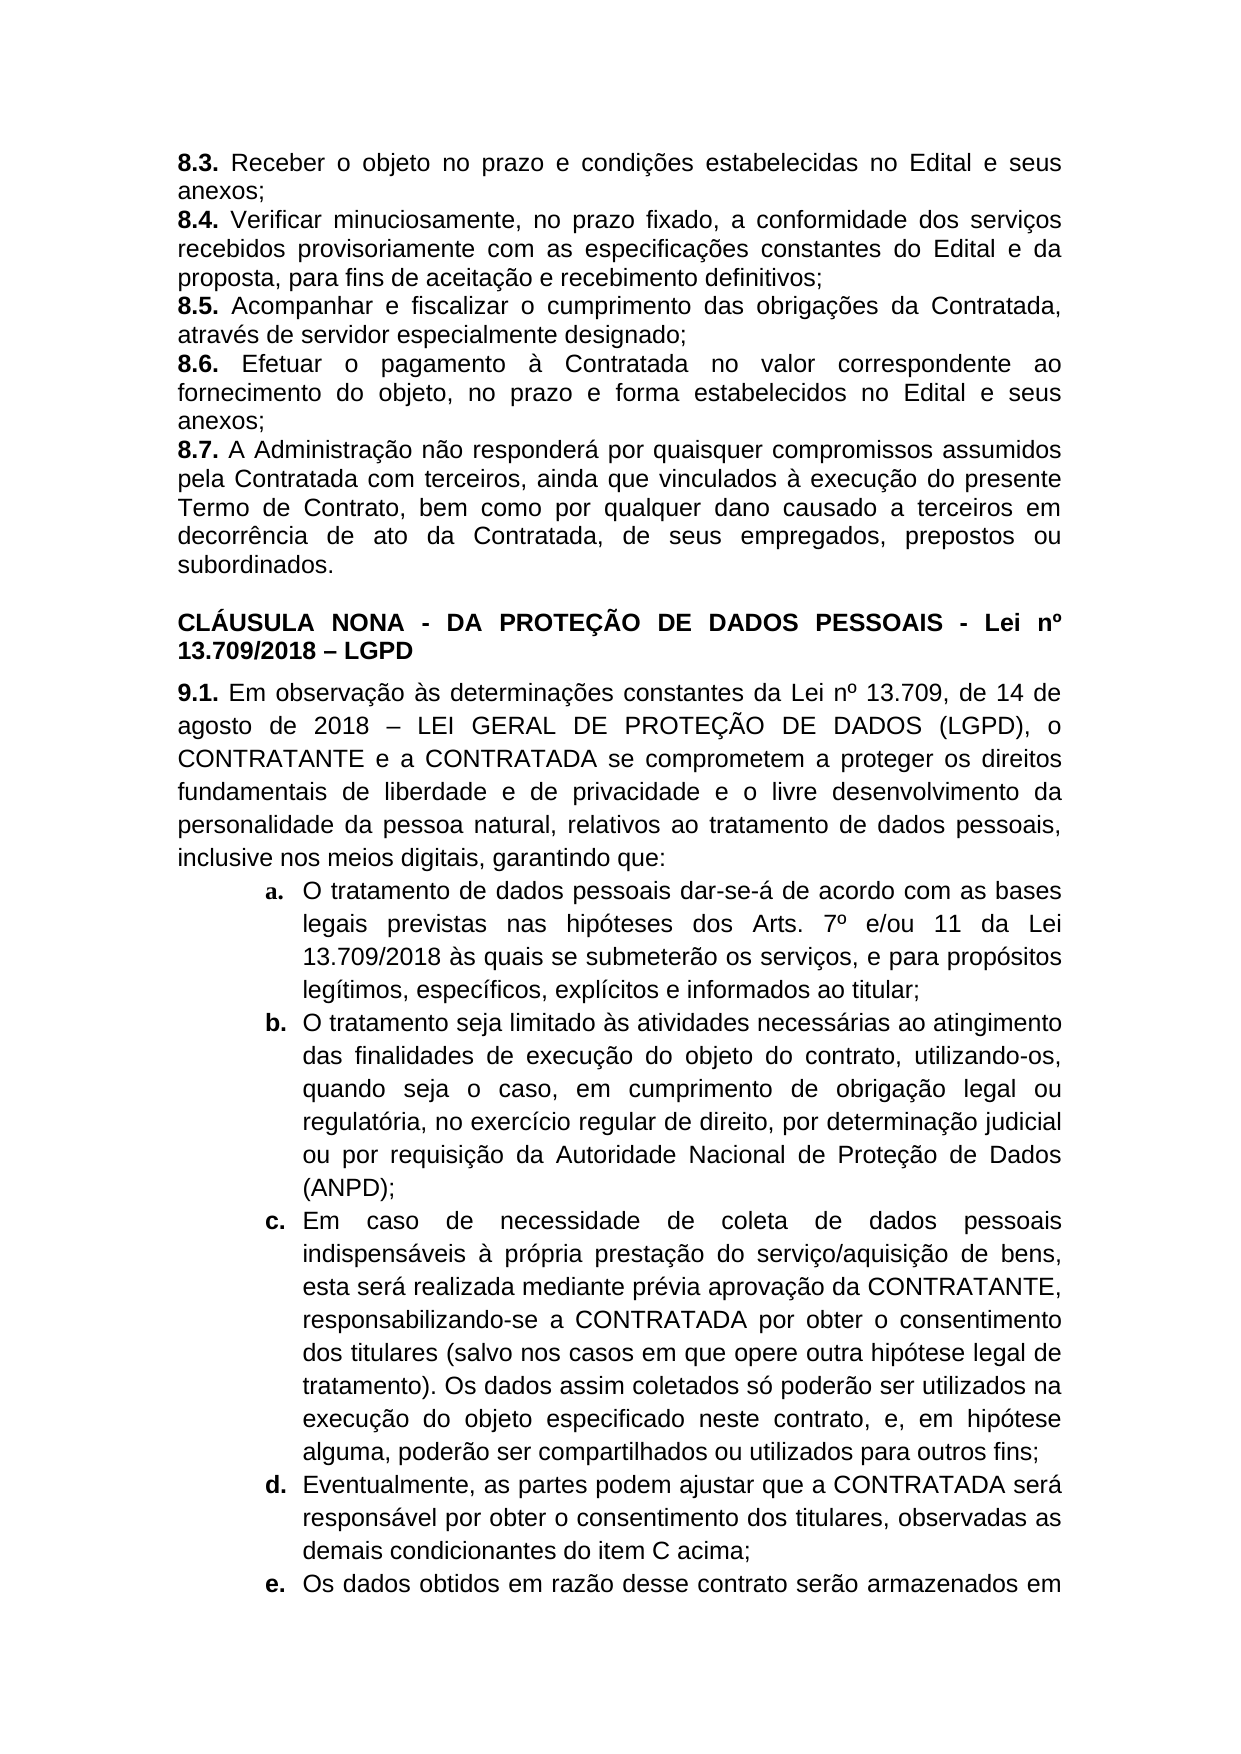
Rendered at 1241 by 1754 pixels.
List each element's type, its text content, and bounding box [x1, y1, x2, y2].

list O tratamento de dados pessoais dar-se-á de acordo com as bases legais previstas nas hipóteses dos Arts. 7º e/ou 11 da Lei 13.709/2018 às quais se submeterão os serviços, e para propósitos legítimos, específicos, explícitos e informados ao titular; [265, 876, 1063, 1004]
list 8.3. Receber o objeto no prazo e condições estabelecidas no Edital e seus anexos; [177, 148, 1063, 205]
list 8.4. Verificar minuciosamente, no prazo fixado, a conformidade dos serviços recebidos provisoriamente com as especificações constantes do Edital e da proposta, para fins de aceitação e recebimento definitivos; [177, 205, 1063, 291]
text 9.1. Em observação às determinações constantes da Lei nº 13.709, de 14 de agosto de 2018 – LEI GERAL DE PROTEÇÃO DE DADOS (LGPD), o CONTRATANTE e a CONTRATADA se comprometem a proteger os direitos fundamentais de liberdade e de privacidade e o livre desenvolvimento da personalidade da pessoa natural, relativos ao tratamento de dados pessoais, inclusive nos meios digitais, garantindo que: [177, 678, 1063, 872]
list Eventualmente, as partes podem ajustar que a CONTRATADA será responsável por obter o consentimento dos titulares, observadas as demais condicionantes do item C acima; [265, 1470, 1063, 1565]
text CLÁUSULA NONA - DA PROTEÇÃO DE DADOS PESSOAIS - Lei nº 13.709/2018 – LGPD [177, 608, 1063, 665]
list O tratamento seja limitado às atividades necessárias ao atingimento das finalidades de execução do objeto do contrato, utilizando-os, quando seja o caso, em cumprimento de obrigação legal ou regulatória, no exercício regular de direito, por determinação judicial ou por requisição da Autoridade Nacional de Proteção de Dados (ANPD); [265, 1008, 1063, 1202]
list 8.7. A Administração não responderá por quaisquer compromissos assumidos pela Contratada com terceiros, ainda que vinculados à execução do presente Termo de Contrato, bem como por qualquer dano causado a terceiros em decorrência de ato da Contratada, de seus empregados, prepostos ou subordinados. [177, 435, 1063, 579]
list 8.6. Efetuar o pagamento à Contratada no valor correspondente ao fornecimento do objeto, no prazo e forma estabelecidos no Edital e seus anexos; [177, 349, 1063, 435]
list Os dados obtidos em razão desse contrato serão armazenados em [265, 1569, 1063, 1598]
list Em caso de necessidade de coleta de dados pessoais indispensáveis à própria prestação do serviço/aquisição de bens, esta será realizada mediante prévia aprovação da CONTRATANTE, responsabilizando-se a CONTRATADA por obter o consentimento dos titulares (salvo nos casos em que opere outra hipótese legal de tratamento). Os dados assim coletados só poderão ser utilizados na execução do objeto especificado neste contrato, e, em hipótese alguma, poderão ser compartilhados ou utilizados para outros fins; [265, 1206, 1063, 1466]
list 8.5. Acompanhar e fiscalizar o cumprimento das obrigações da Contratada, através de servidor especialmente designado; [177, 291, 1063, 349]
